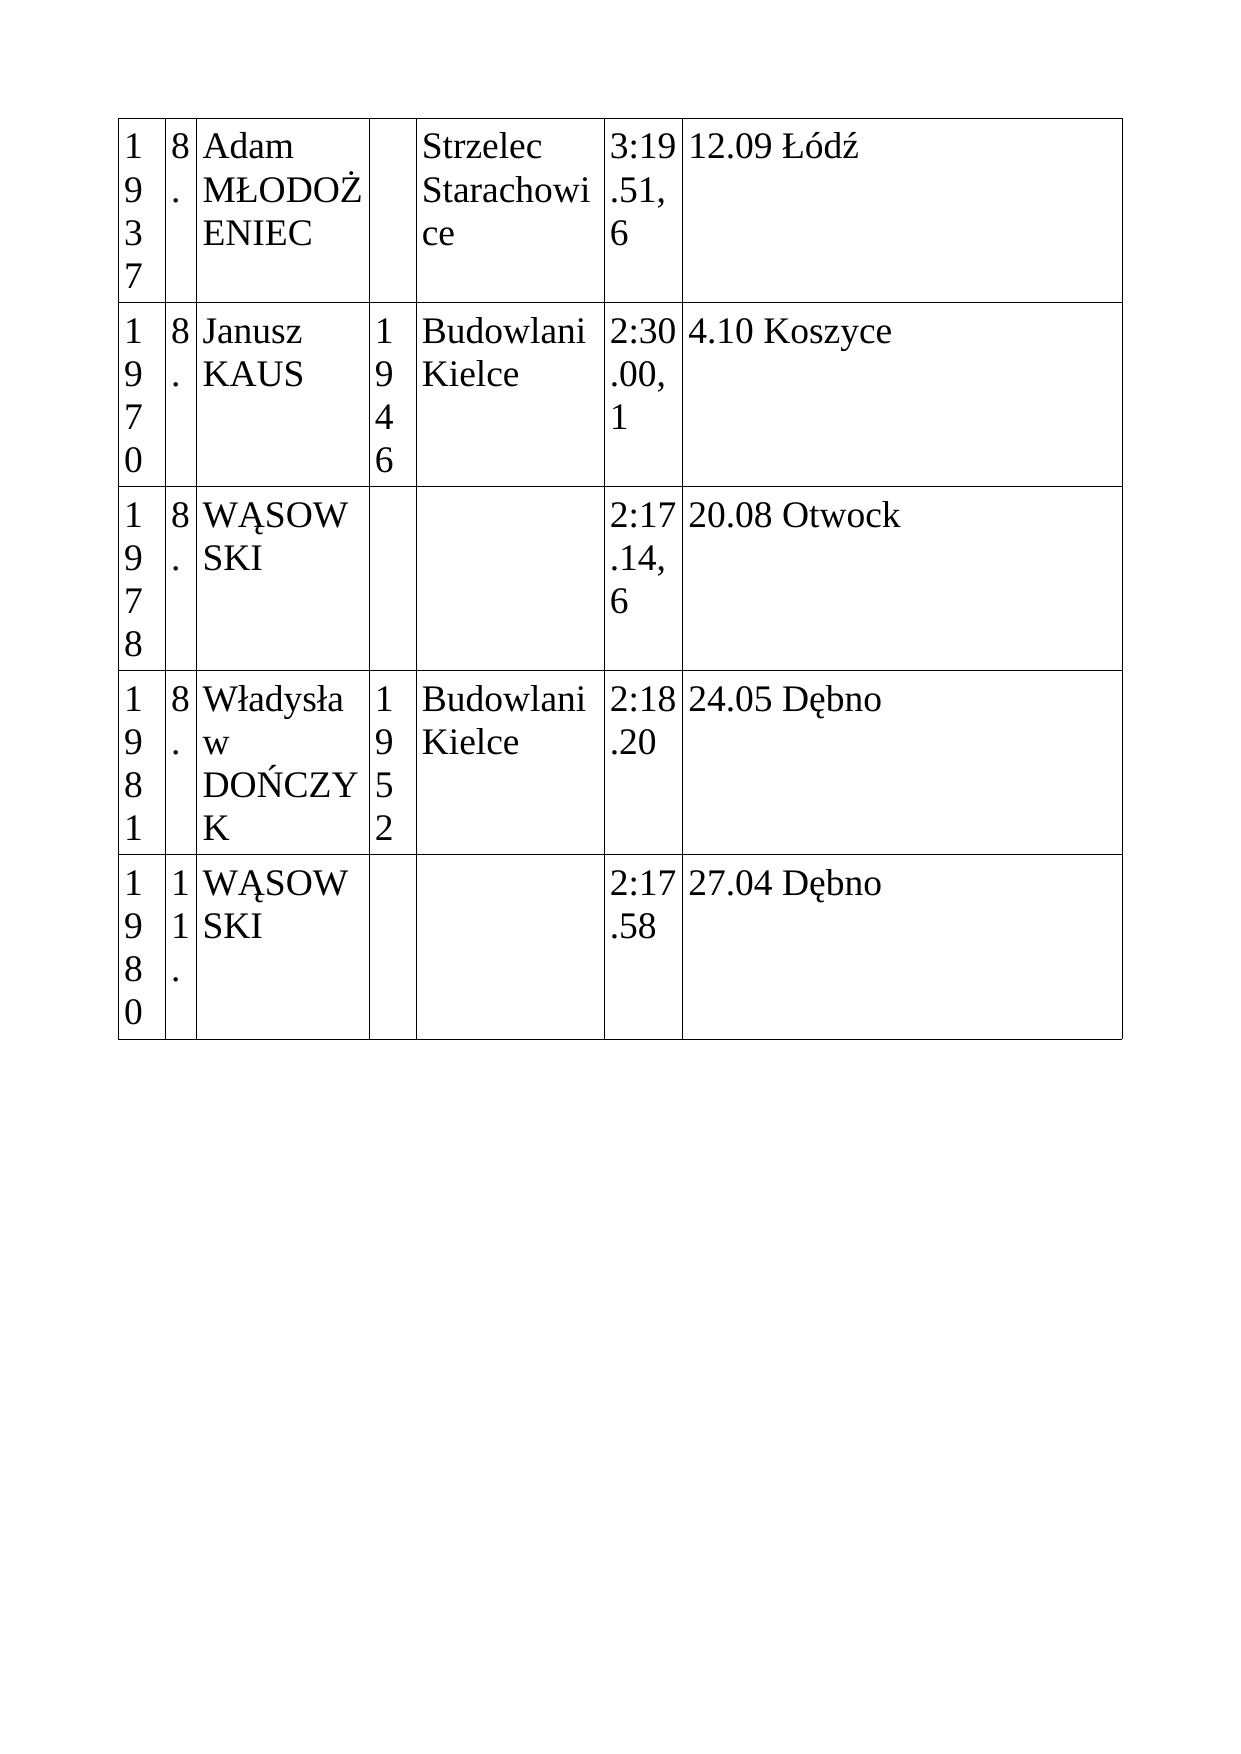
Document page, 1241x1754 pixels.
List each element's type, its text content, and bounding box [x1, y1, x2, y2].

table_cell 8. [166, 671, 196, 854]
table_cell Janusz KAUS [197, 303, 369, 486]
table_cell Strzelec Starachowice [417, 119, 604, 302]
table_cell WĄSOWSKI [197, 487, 369, 670]
table_cell Adam MŁODOŻENIEC [197, 119, 369, 302]
table_cell Władysław DOŃCZYK [197, 671, 369, 854]
table_cell [370, 119, 416, 302]
table_cell 1946 [370, 303, 416, 486]
table_cell Budowlani Kielce [417, 303, 604, 486]
table_cell 1980 [119, 855, 165, 1038]
table_cell 24.05 Dębno [683, 671, 1122, 854]
table_cell WĄSOWSKI [197, 855, 369, 1038]
table_cell 8. [166, 119, 196, 302]
table_cell 4.10 Koszyce [683, 303, 1122, 486]
table_cell 1978 [119, 487, 165, 670]
table_cell 2:30.00,1 [605, 303, 682, 486]
table_cell 27.04 Dębno [683, 855, 1122, 1038]
table_cell 8. [166, 303, 196, 486]
table_cell 1952 [370, 671, 416, 854]
table_cell Budowlani Kielce [417, 671, 604, 854]
table_cell 11. [166, 855, 196, 1038]
table_cell 1970 [119, 303, 165, 486]
table_cell 1981 [119, 671, 165, 854]
table_cell 1937 [119, 119, 165, 302]
table_cell [370, 855, 416, 1038]
table_cell 2:17.14,6 [605, 487, 682, 670]
table_cell 20.08 Otwock [683, 487, 1122, 670]
table_cell 2:18.20 [605, 671, 682, 854]
table_cell 2:17.58 [605, 855, 682, 1038]
table_cell [370, 487, 416, 670]
table_cell 3:19.51,6 [605, 119, 682, 302]
table_cell [417, 487, 604, 670]
table_cell 8. [166, 487, 196, 670]
table_cell [417, 855, 604, 1038]
table_cell 12.09 Łódź [683, 119, 1122, 302]
